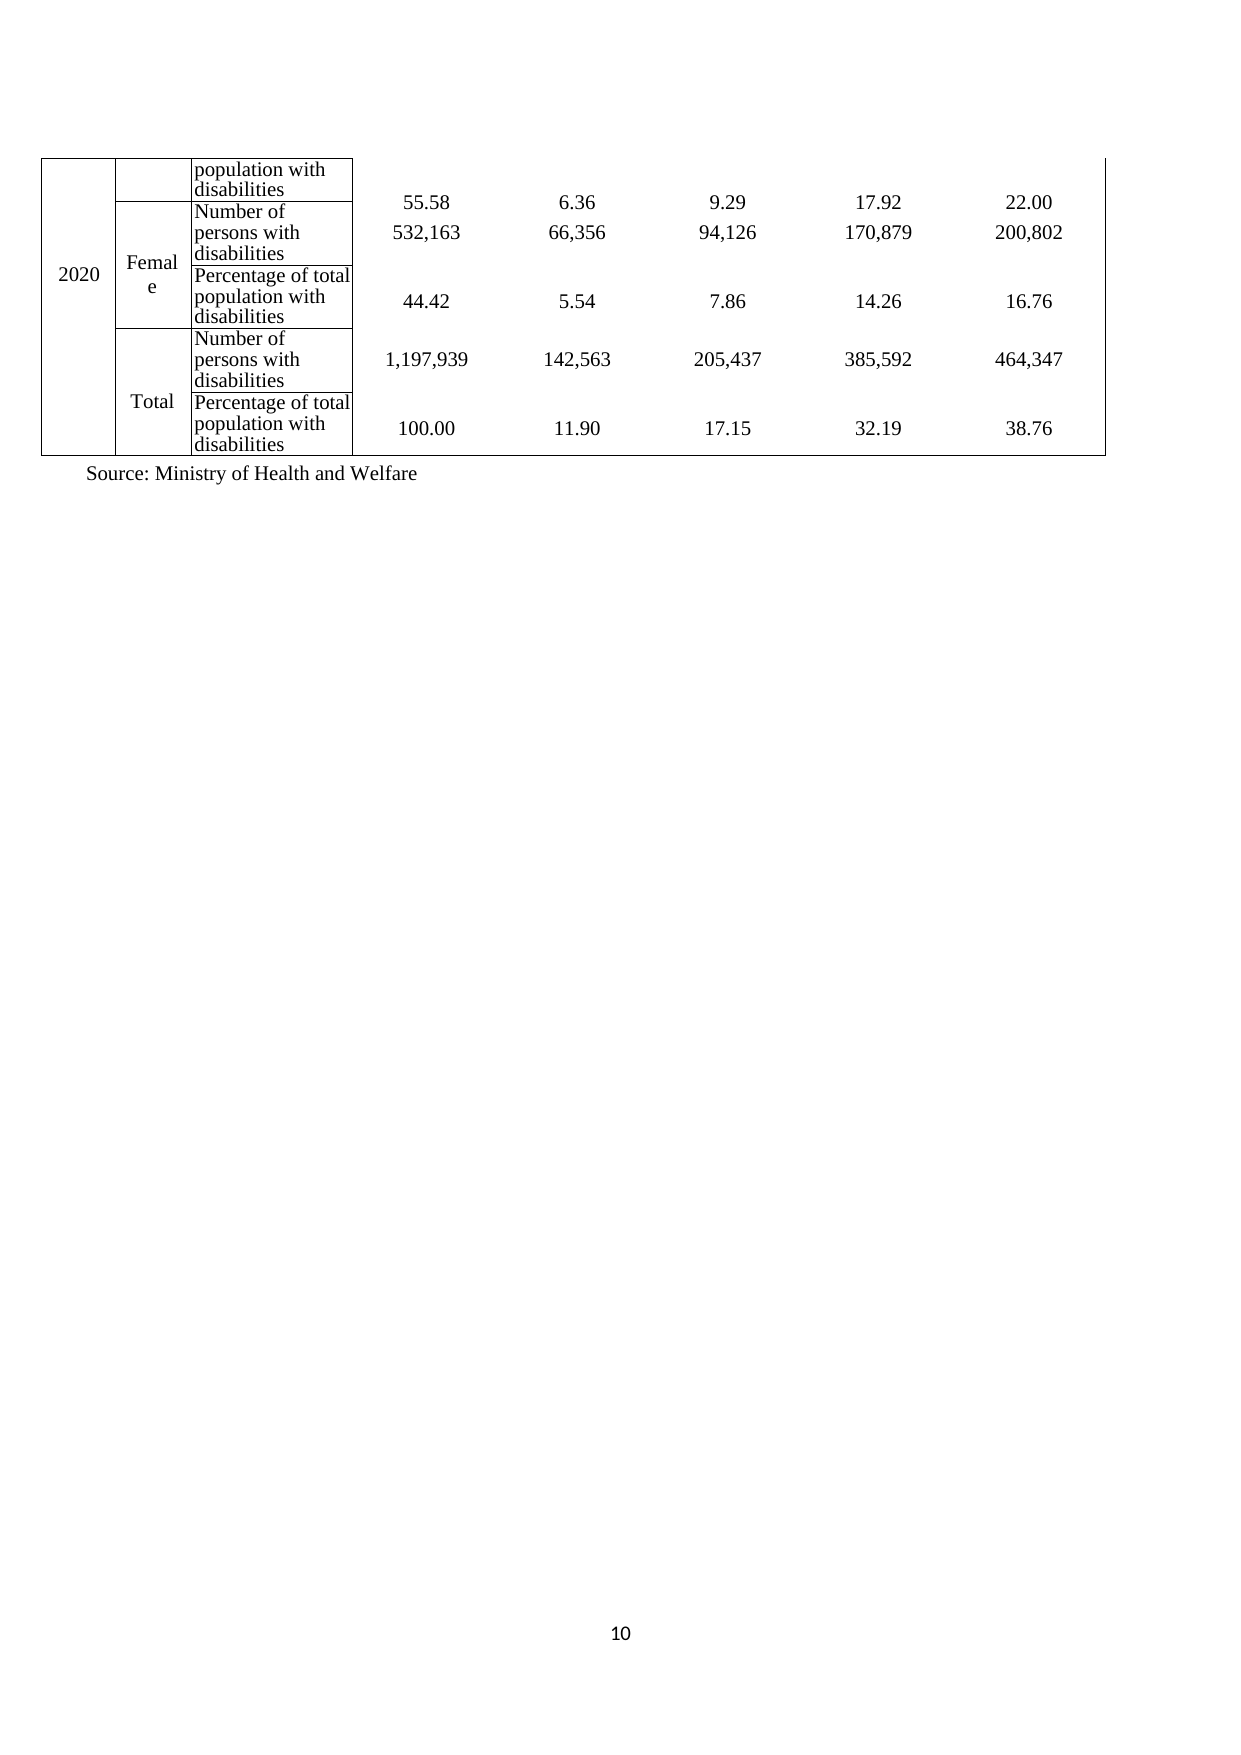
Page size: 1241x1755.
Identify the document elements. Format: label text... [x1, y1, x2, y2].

table_cell 111,311 9.29 [654, 158, 804, 201]
table_cell Percentage of total population with disabilities [192, 393, 352, 455]
table_cell Female [116, 202, 191, 328]
table_cell [116, 159, 191, 201]
table_cell 66,356 5.54 [503, 201, 653, 328]
table_cell 94,126 7.86 [654, 201, 804, 328]
table_cell 142,563 11.90 [503, 328, 653, 455]
table_cell 205,437 17.15 [654, 328, 804, 455]
table_cell [42, 159, 115, 201]
table_cell 1,197,939 100.00 [353, 328, 503, 455]
table_cell 532,163 44.42 [353, 201, 503, 328]
table_cell Percentage of total population with disabilities [192, 266, 352, 328]
table_cell [42, 328, 115, 455]
table_cell 200,802 16.76 [955, 201, 1105, 328]
table_cell 2020 [42, 201, 115, 328]
table_cell Total [116, 329, 191, 455]
table_cell 464,347 38.76 [955, 328, 1105, 455]
table_cell Number of persons with disabilities [192, 202, 352, 264]
table_cell 214,713 17.92 [804, 158, 955, 201]
table_cell 76,207 6.36 [503, 158, 653, 201]
table_cell population with disabilities [192, 159, 352, 201]
table_cell Number of persons with disabilities [192, 329, 352, 392]
text Source: Ministry of Health and Welfare [86, 461, 1199, 485]
table_cell 665,776 55.58 [353, 158, 503, 201]
table_cell 170,879 14.26 [804, 201, 955, 328]
table_cell 385,592 32.19 [804, 328, 955, 455]
table_cell 263,545 22.00 [955, 158, 1105, 201]
